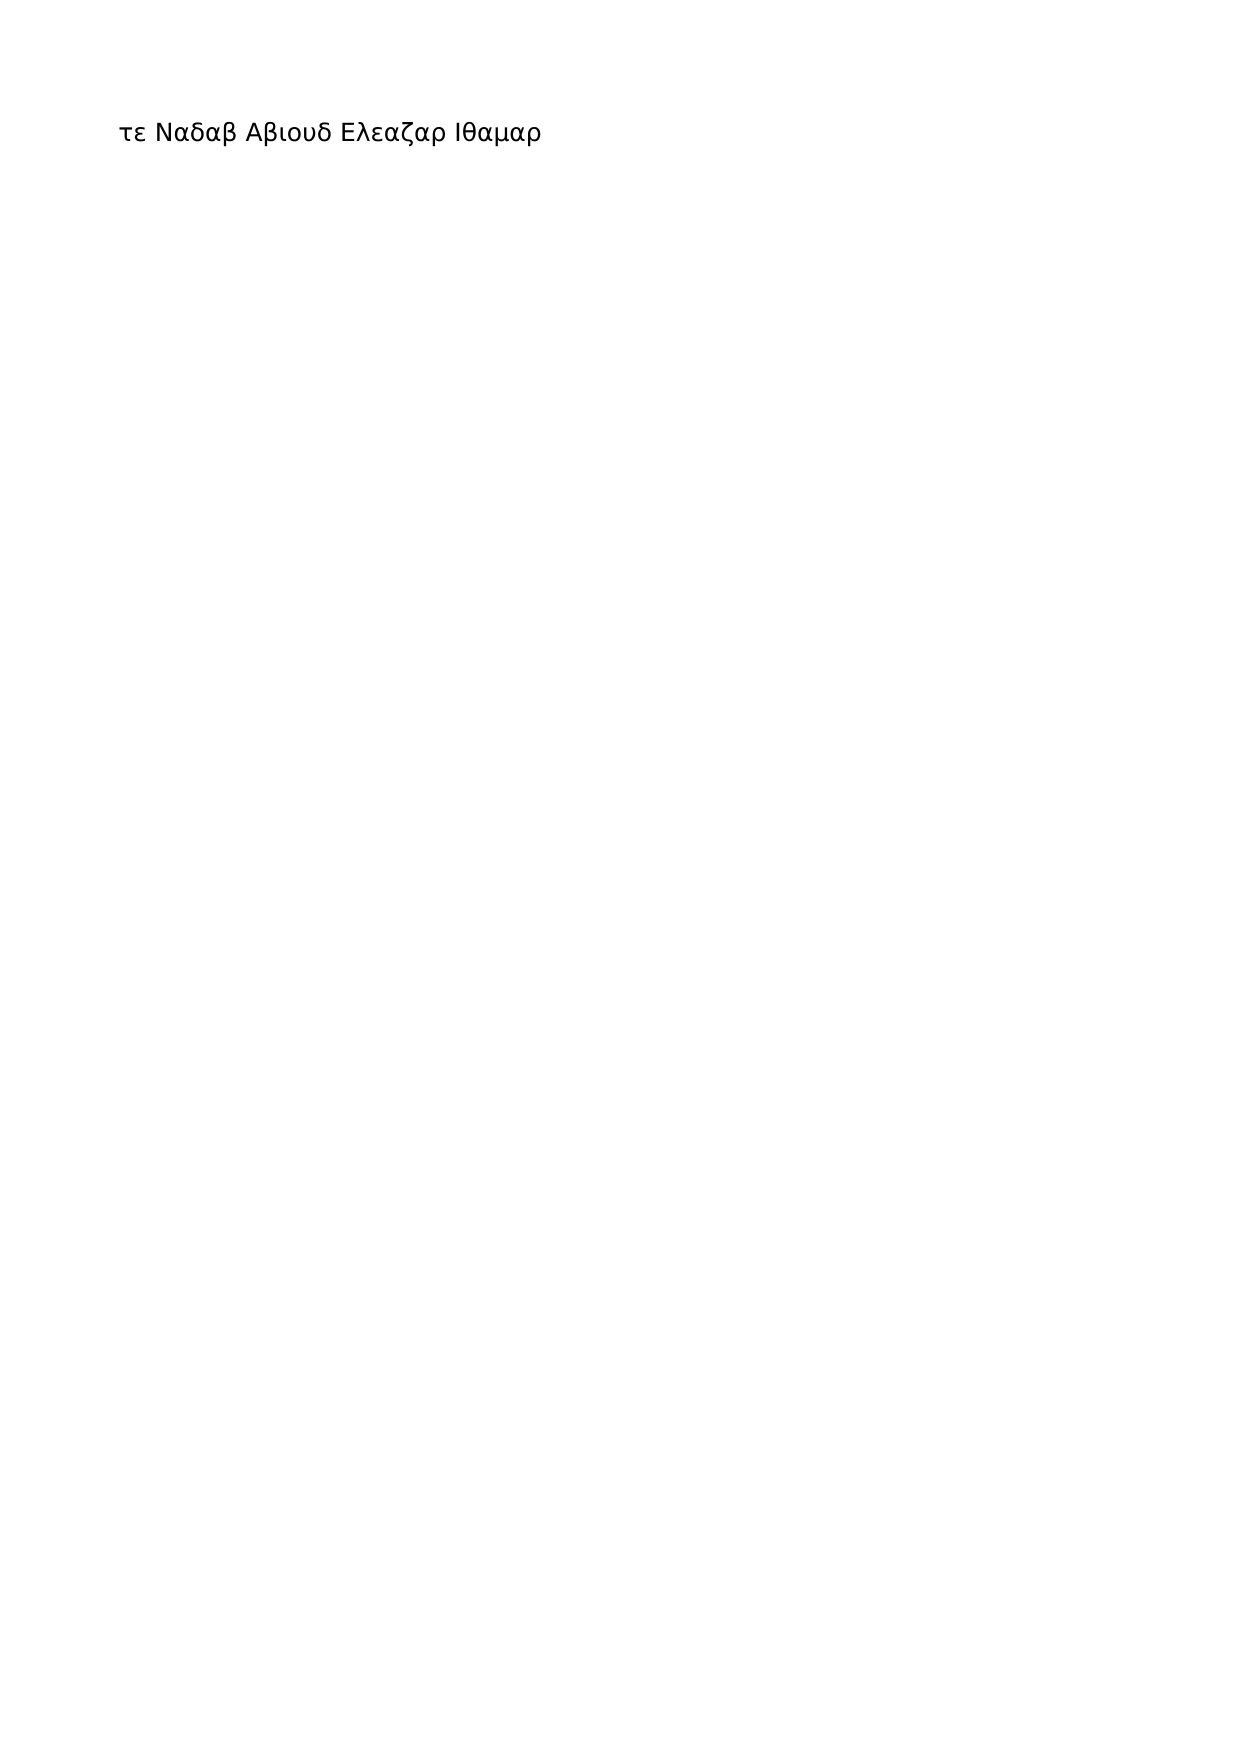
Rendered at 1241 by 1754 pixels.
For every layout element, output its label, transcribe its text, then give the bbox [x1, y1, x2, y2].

text τε Ναδαβ Αβιουδ Ελεαζαρ Ιθαμαρ [118, 118, 1122, 147]
